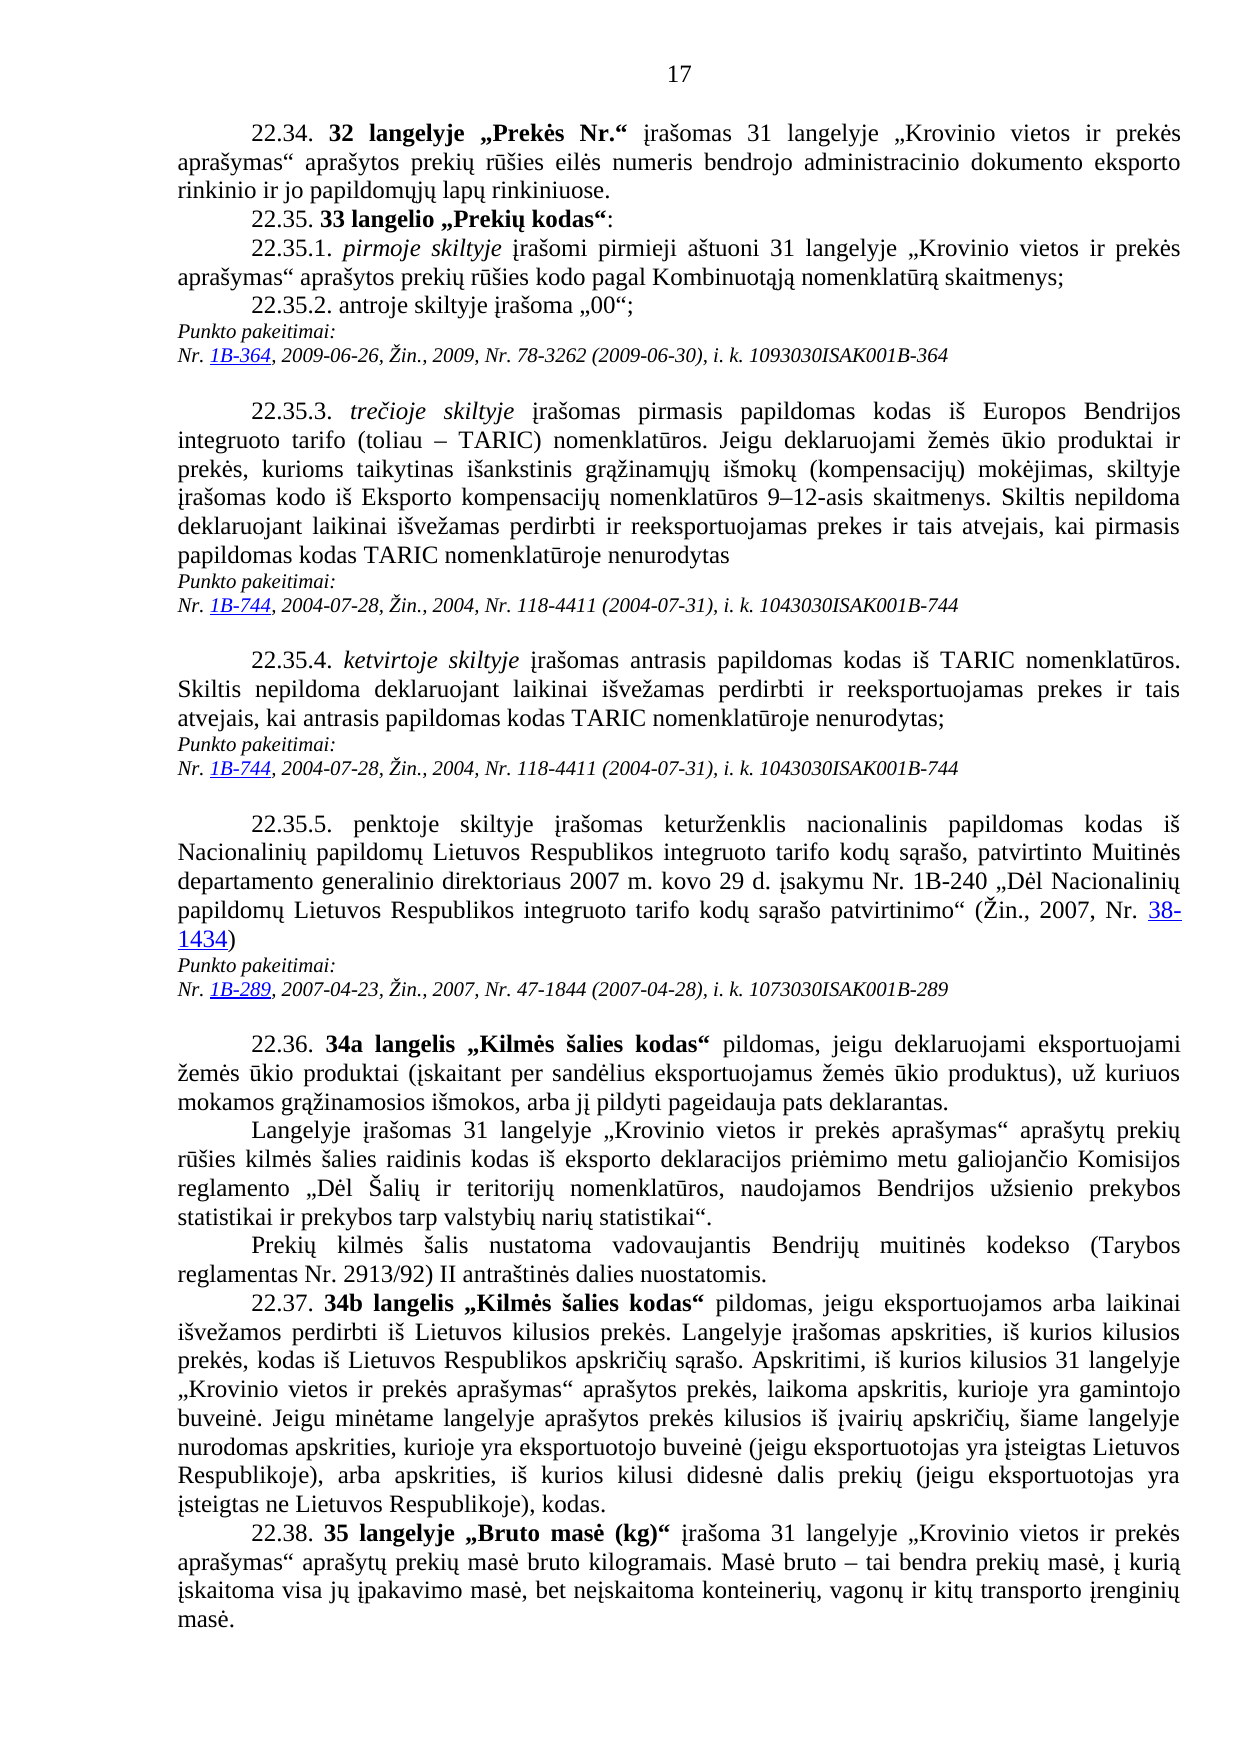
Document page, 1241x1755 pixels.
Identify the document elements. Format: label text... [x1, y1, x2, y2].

text 22.35.3. trečioje skiltyje įrašomas pirmasis papildomas kodas iš Europos Bendrijos integruoto tarifo (toliau – TARIC) nomenklatūros. Jeigu deklaruojami žemės ūkio produktai ir prekės, kurioms taikytinas išankstinis grąžinamųjų išmokų (kompensacijų) mokėjimas, skiltyje įrašomas kodo iš Eksporto kompensacijų nomenklatūros 9–12-asis skaitmenys. Skiltis nepildoma deklaruojant laikinai išvežamas perdirbti ir reeksportuojamas prekes ir tais atvejais, kai pirmasis papildomas kodas TARIC nomenklatūroje nenurodytas [177, 396, 1181, 569]
text 22.35.1. pirmoje skiltyje įrašomi pirmieji aštuoni 31 langelyje „Krovinio vietos ir prekės aprašymas“ aprašytos prekių rūšies kodo pagal Kombinuotąją nomenklatūrą skaitmenys; [177, 233, 1181, 291]
text 22.38. 35 langelyje „Bruto masė (kg)“ įrašoma 31 langelyje „Krovinio vietos ir prekės aprašymas“ aprašytų prekių masė bruto kilogramais. Masė bruto – tai bendra prekių masė, į kurią įskaitoma visa jų įpakavimo masė, bet neįskaitoma konteinerių, vagonų ir kitų transporto įrenginių masė. [177, 1518, 1181, 1633]
text 22.37. 34b langelis „Kilmės šalies kodas“ pildomas, jeigu eksportuojamos arba laikinai išvežamos perdirbti iš Lietuvos kilusios prekės. Langelyje įrašomas apskrities, iš kurios kilusios prekės, kodas iš Lietuvos Respublikos apskričių sąrašo. Apskritimi, iš kurios kilusios 31 langelyje „Krovinio vietos ir prekės aprašymas“ aprašytos prekės, laikoma apskritis, kurioje yra gamintojo buveinė. Jeigu minėtame langelyje aprašytos prekės kilusios iš įvairių apskričių, šiame langelyje nurodomas apskrities, kurioje yra eksportuotojo buveinė (jeigu eksportuotojas yra įsteigtas Lietuvos Respublikoje), arba apskrities, iš kurios kilusi didesnė dalis prekių (jeigu eksportuotojas yra įsteigtas ne Lietuvos Respublikoje), kodas. [177, 1288, 1181, 1518]
text Punkto pakeitimai: [177, 319, 1181, 343]
text 22.36. 34a langelis „Kilmės šalies kodas“ pildomas, jeigu deklaruojami eksportuojami žemės ūkio produktai (įskaitant per sandėlius eksportuojamus žemės ūkio produktus), už kuriuos mokamos grąžinamosios išmokos, arba jį pildyti pageidauja pats deklarantas. [177, 1029, 1181, 1116]
text 22.35.4. ketvirtoje skiltyje įrašomas antrasis papildomas kodas iš TARIC nomenklatūros. Skiltis nepildoma deklaruojant laikinai išvežamas perdirbti ir reeksportuojamas prekes ir tais atvejais, kai antrasis papildomas kodas TARIC nomenklatūroje nenurodytas; [177, 646, 1181, 732]
text 22.35.5. penktoje skiltyje įrašomas keturženklis nacionalinis papildomas kodas iš Nacionalinių papildomų Lietuvos Respublikos integruoto tarifo kodų sąrašo, patvirtinto Muitinės departamento generalinio direktoriaus 2007 m. kovo 29 d. įsakymu Nr. 1B-240 „Dėl Nacionalinių papildomų Lietuvos Respublikos integruoto tarifo kodų sąrašo patvirtinimo“ (Žin., 2007, Nr. 38-1434) [177, 809, 1181, 952]
text Nr. 1B-364, 2009-06-26, Žin., 2009, Nr. 78-3262 (2009-06-30), i. k. 1093030ISAK001B-364 [177, 343, 1181, 367]
text Nr. 1B-289, 2007-04-23, Žin., 2007, Nr. 47-1844 (2007-04-28), i. k. 1073030ISAK001B-289 [177, 977, 1181, 1001]
text Punkto pakeitimai: [177, 732, 1181, 756]
text Nr. 1B-744, 2004-07-28, Žin., 2004, Nr. 118-4411 (2004-07-31), i. k. 1043030ISAK001B-744 [177, 593, 1181, 617]
text 22.35.2. antroje skiltyje įrašoma „00“; [177, 291, 1181, 319]
text Punkto pakeitimai: [177, 569, 1181, 593]
text Prekių kilmės šalis nustatoma vadovaujantis Bendrijų muitinės kodekso (Tarybos reglamentas Nr. 2913/92) II antraštinės dalies nuostatomis. [177, 1231, 1181, 1288]
text Nr. 1B-744, 2004-07-28, Žin., 2004, Nr. 118-4411 (2004-07-31), i. k. 1043030ISAK001B-744 [177, 756, 1181, 780]
text 22.34. 32 langelyje „Prekės Nr.“ įrašomas 31 langelyje „Krovinio vietos ir prekės aprašymas“ aprašytos prekių rūšies eilės numeris bendrojo administracinio dokumento eksporto rinkinio ir jo papildomųjų lapų rinkiniuose. [177, 118, 1181, 204]
text Langelyje įrašomas 31 langelyje „Krovinio vietos ir prekės aprašymas“ aprašytų prekių rūšies kilmės šalies raidinis kodas iš eksporto deklaracijos priėmimo metu galiojančio Komisijos reglamento „Dėl Šalių ir teritorijų nomenklatūros, naudojamos Bendrijos užsienio prekybos statistikai ir prekybos tarp valstybių narių statistikai“. [177, 1116, 1181, 1231]
text 22.35. 33 langelio „Prekių kodas“: [177, 204, 1181, 233]
text Punkto pakeitimai: [177, 952, 1181, 977]
